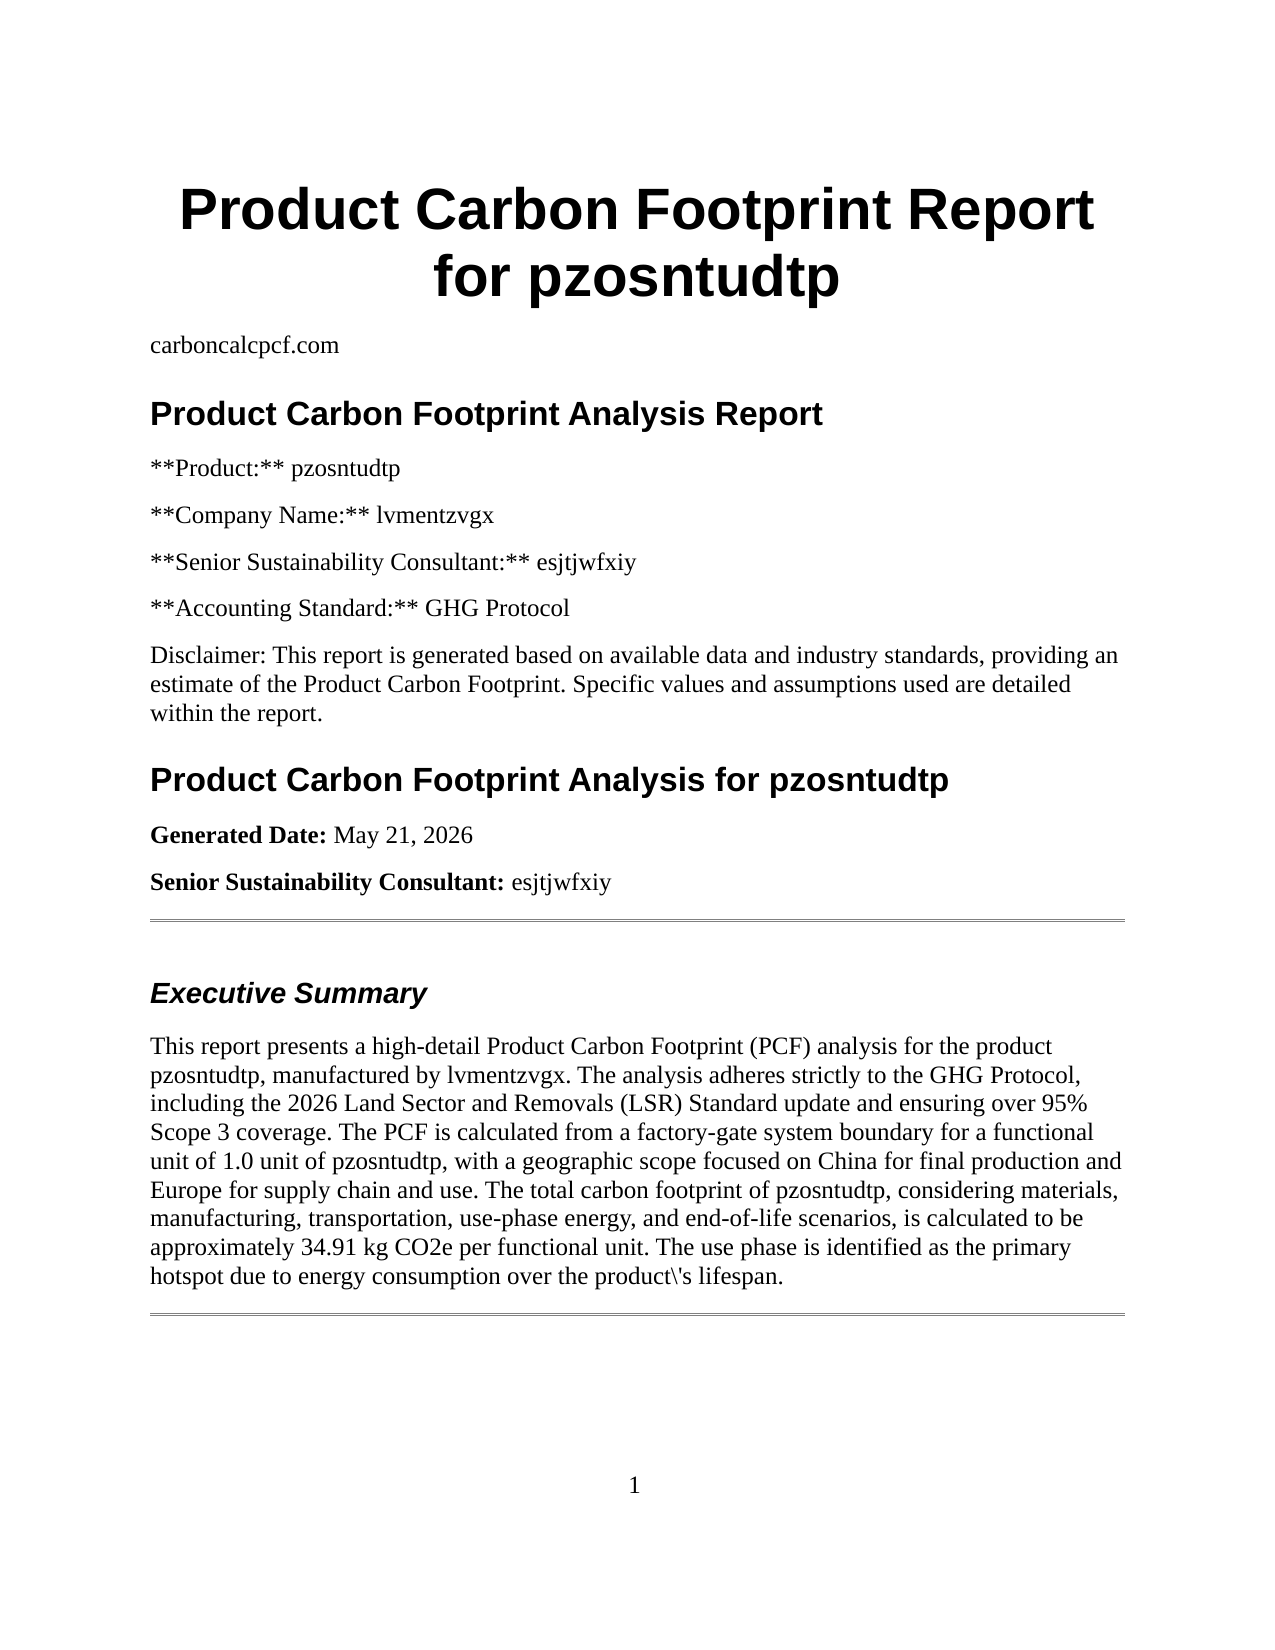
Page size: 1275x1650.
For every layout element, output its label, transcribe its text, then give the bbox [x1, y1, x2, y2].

text **Accounting Standard:** GHG Protocol [150, 593, 1125, 622]
text **Senior Sustainability Consultant:** esjtjwfxiy [150, 547, 1125, 576]
text Disclaimer: This report is generated based on available data and industry standards, providing an estimate of the Product Carbon Footprint. Specific values and assumptions used are detailed within the report. [150, 640, 1125, 726]
subtitle Executive Summary [150, 976, 1125, 1009]
subtitle Product Carbon Footprint Analysis Report [150, 393, 1125, 432]
text Senior Sustainability Consultant: esjtjwfxiy [150, 867, 1125, 896]
title Product Carbon Footprint Report for pzosntudtp [150, 175, 1125, 309]
subtitle Product Carbon Footprint Analysis for pzosntudtp [150, 760, 1125, 799]
text This report presents a high-detail Product Carbon Footprint (PCF) analysis for the product pzosntudtp, manufactured by lvmentzvgx. The analysis adheres strictly to the GHG Protocol, including the 2026 Land Sector and Removals (LSR) Standard update and ensuring over 95% Scope 3 coverage. The PCF is calculated from a factory-gate system boundary for a functional unit of 1.0 unit of pzosntudtp, with a geographic scope focused on China for final production and Europe for supply chain and use. The total carbon footprint of pzosntudtp, considering materials, manufacturing, transportation, use-phase energy, and end-of-life scenarios, is calculated to be approximately 34.91 kg CO2e per functional unit. The use phase is identified as the primary hotspot due to energy consumption over the product\'s lifespan. [150, 1031, 1125, 1290]
text **Product:** pzosntudtp [150, 453, 1125, 482]
text **Company Name:** lvmentzvgx [150, 500, 1125, 529]
text Generated Date: May 21, 2026 [150, 820, 1125, 849]
text carboncalcpcf.com [150, 331, 1125, 359]
